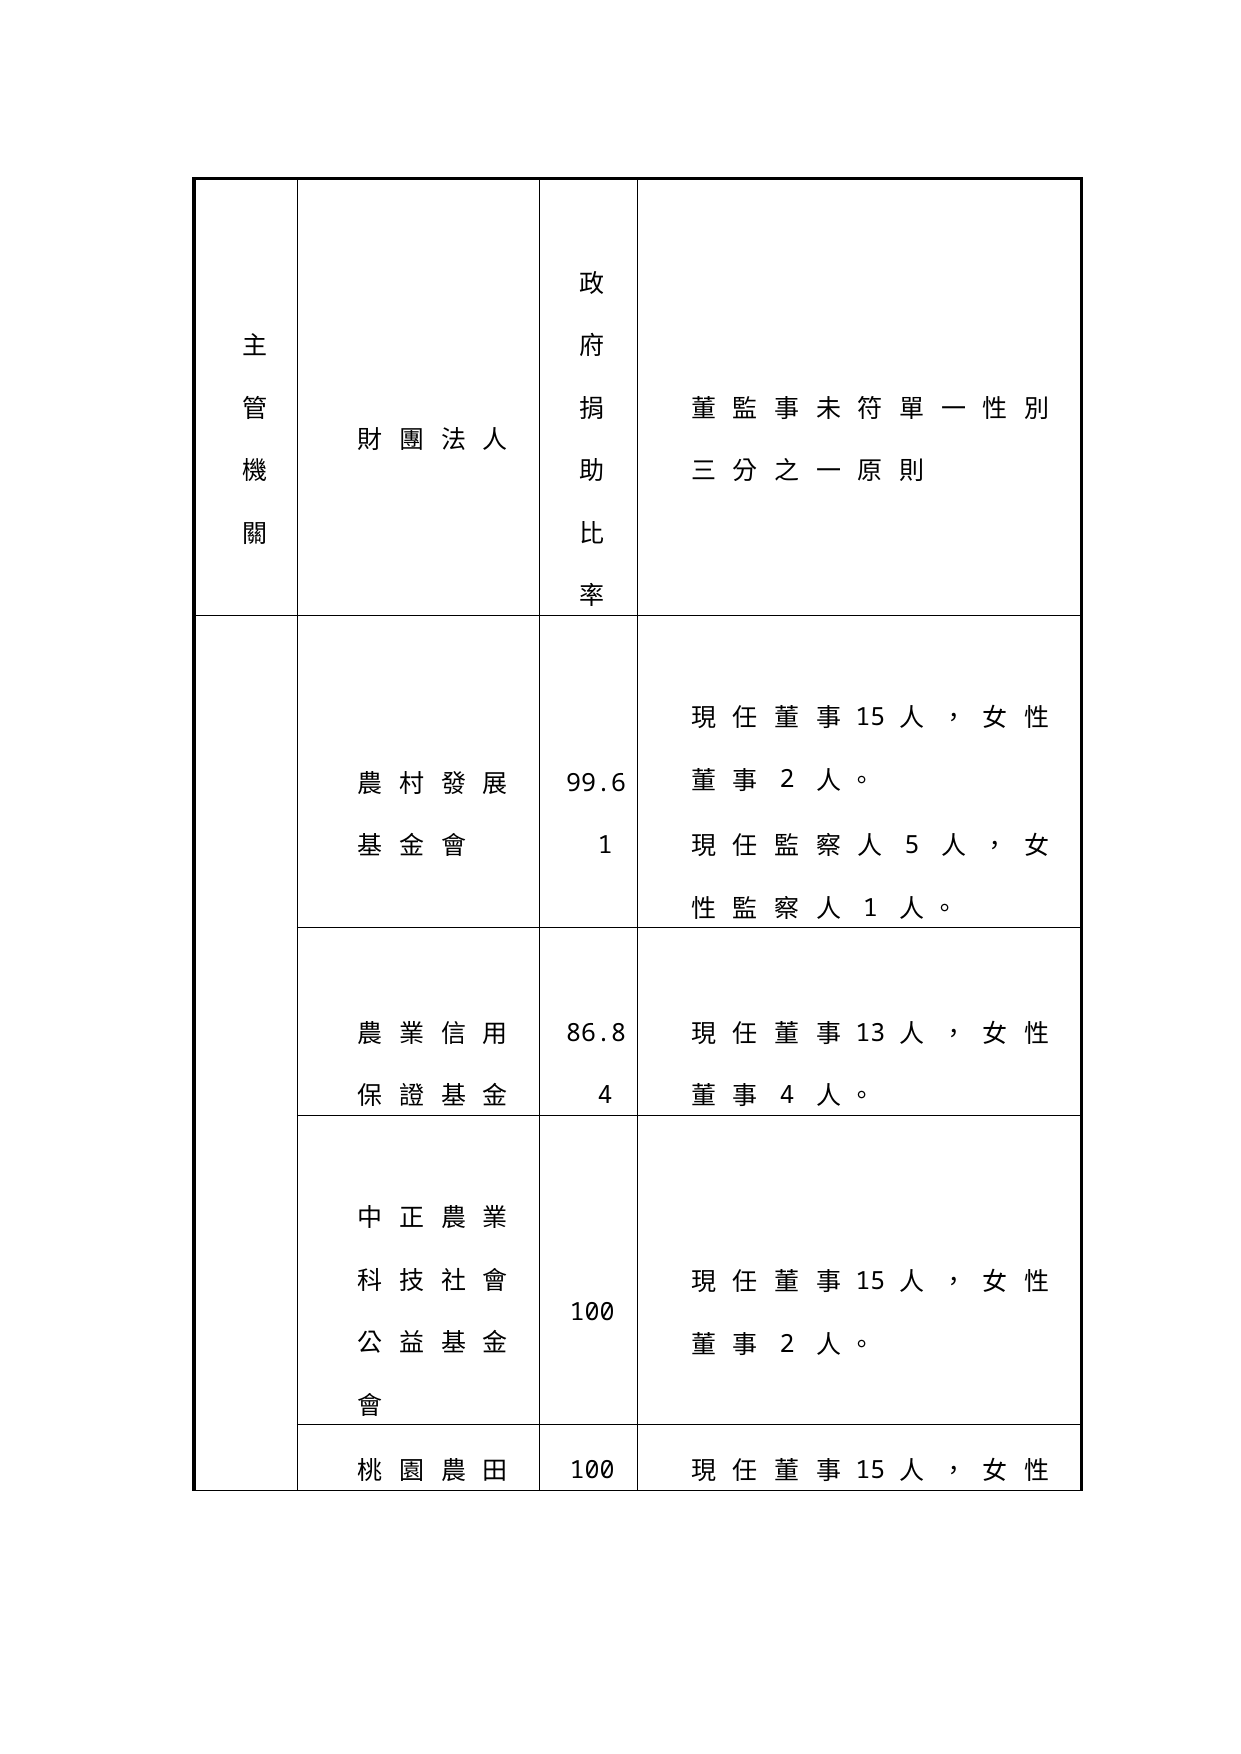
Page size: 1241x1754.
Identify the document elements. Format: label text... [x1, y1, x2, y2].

table_cell 100 [540, 1116, 637, 1424]
table_cell 現任董事13人，女性董事4人。 [638, 928, 1080, 1115]
table_cell 中正農業科技社會公益基金會 [298, 1116, 539, 1424]
table_cell 農業信用保證基金 [298, 928, 539, 1115]
table_header 主管 機關 [196, 180, 297, 615]
table_cell 86.84 [540, 928, 637, 1115]
table_cell 現任董事15人，女性 [638, 1425, 1080, 1490]
table_cell 100 [540, 1425, 637, 1490]
table_cell 農村發展基金會 [298, 616, 539, 927]
table_cell 99.61 [540, 616, 637, 927]
table_cell 現任董事15人，女性董事2人。 現任監察人5人，女性監察人1人。 [638, 616, 1080, 927]
table_cell 現任董事15人，女性董事2人。 [638, 1116, 1080, 1424]
table_header 董監事未符單一性別三分之一原則 [638, 180, 1080, 615]
table_header 財團法人 [298, 180, 539, 615]
table_cell 桃園農田 [298, 1425, 539, 1490]
table_header 政府捐助比率 [540, 180, 637, 615]
table_cell [196, 616, 297, 1490]
